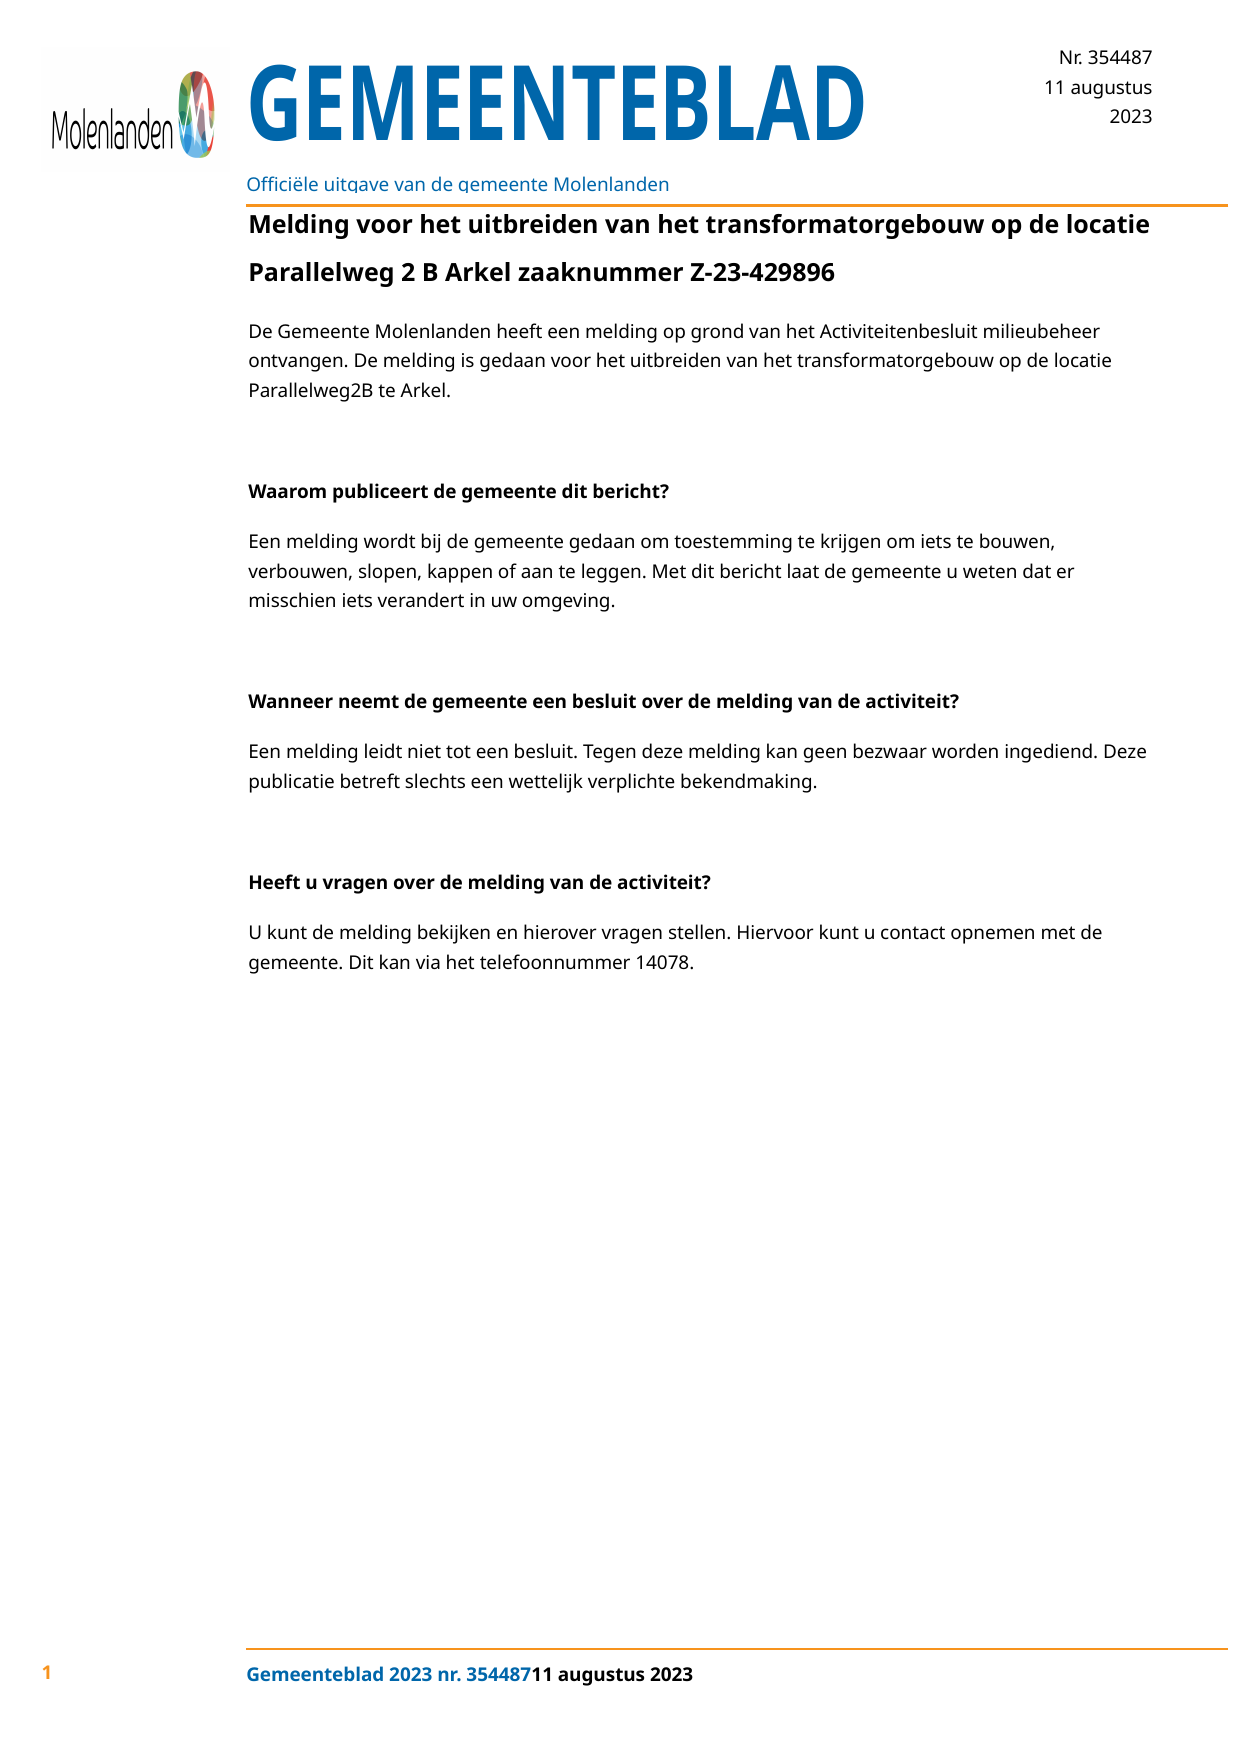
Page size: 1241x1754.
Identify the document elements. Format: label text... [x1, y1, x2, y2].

picture [41, 47, 231, 172]
text Heeft u vragen over de melding van de activiteit? [248, 869, 1152, 895]
text U kunt de melding bekijken en hierover vragen stellen. Hiervoor kunt u contact opnemen met de gemeente. Dit kan via het telefoonnummer 14078. [248, 919, 1152, 975]
text Een melding wordt bij de gemeente gedaan om toestemming te krijgen om iets te bouwen, verbouwen, slopen, kappen of aan te leggen. Met dit bericht laat de gemeente u weten dat er misschien iets verandert in uw omgeving. [248, 528, 1152, 613]
text Waarom publiceert de gemeente dit bericht? [248, 478, 1152, 504]
text Een melding leidt niet tot een besluit. Tegen deze melding kan geen bezwaar worden ingediend. Deze publicatie betreft slechts een wettelijk verplichte bekendmaking. [248, 739, 1152, 794]
text Melding voor het uitbreiden van het transformatorgebouw op de locatie Parallelweg 2 B Arkel zaaknummer Z-23-429896 [248, 207, 1152, 288]
text Wanneer neemt de gemeente een besluit over de melding van de activiteit? [248, 688, 1152, 714]
text De Gemeente Molenlanden heeft een melding op grond van het Activiteitenbesluit milieubeheer ontvangen. De melding is gedaan voor het uitbreiden van het transformatorgebouw op de locatie Parallelweg2B te Arkel. [248, 318, 1152, 403]
